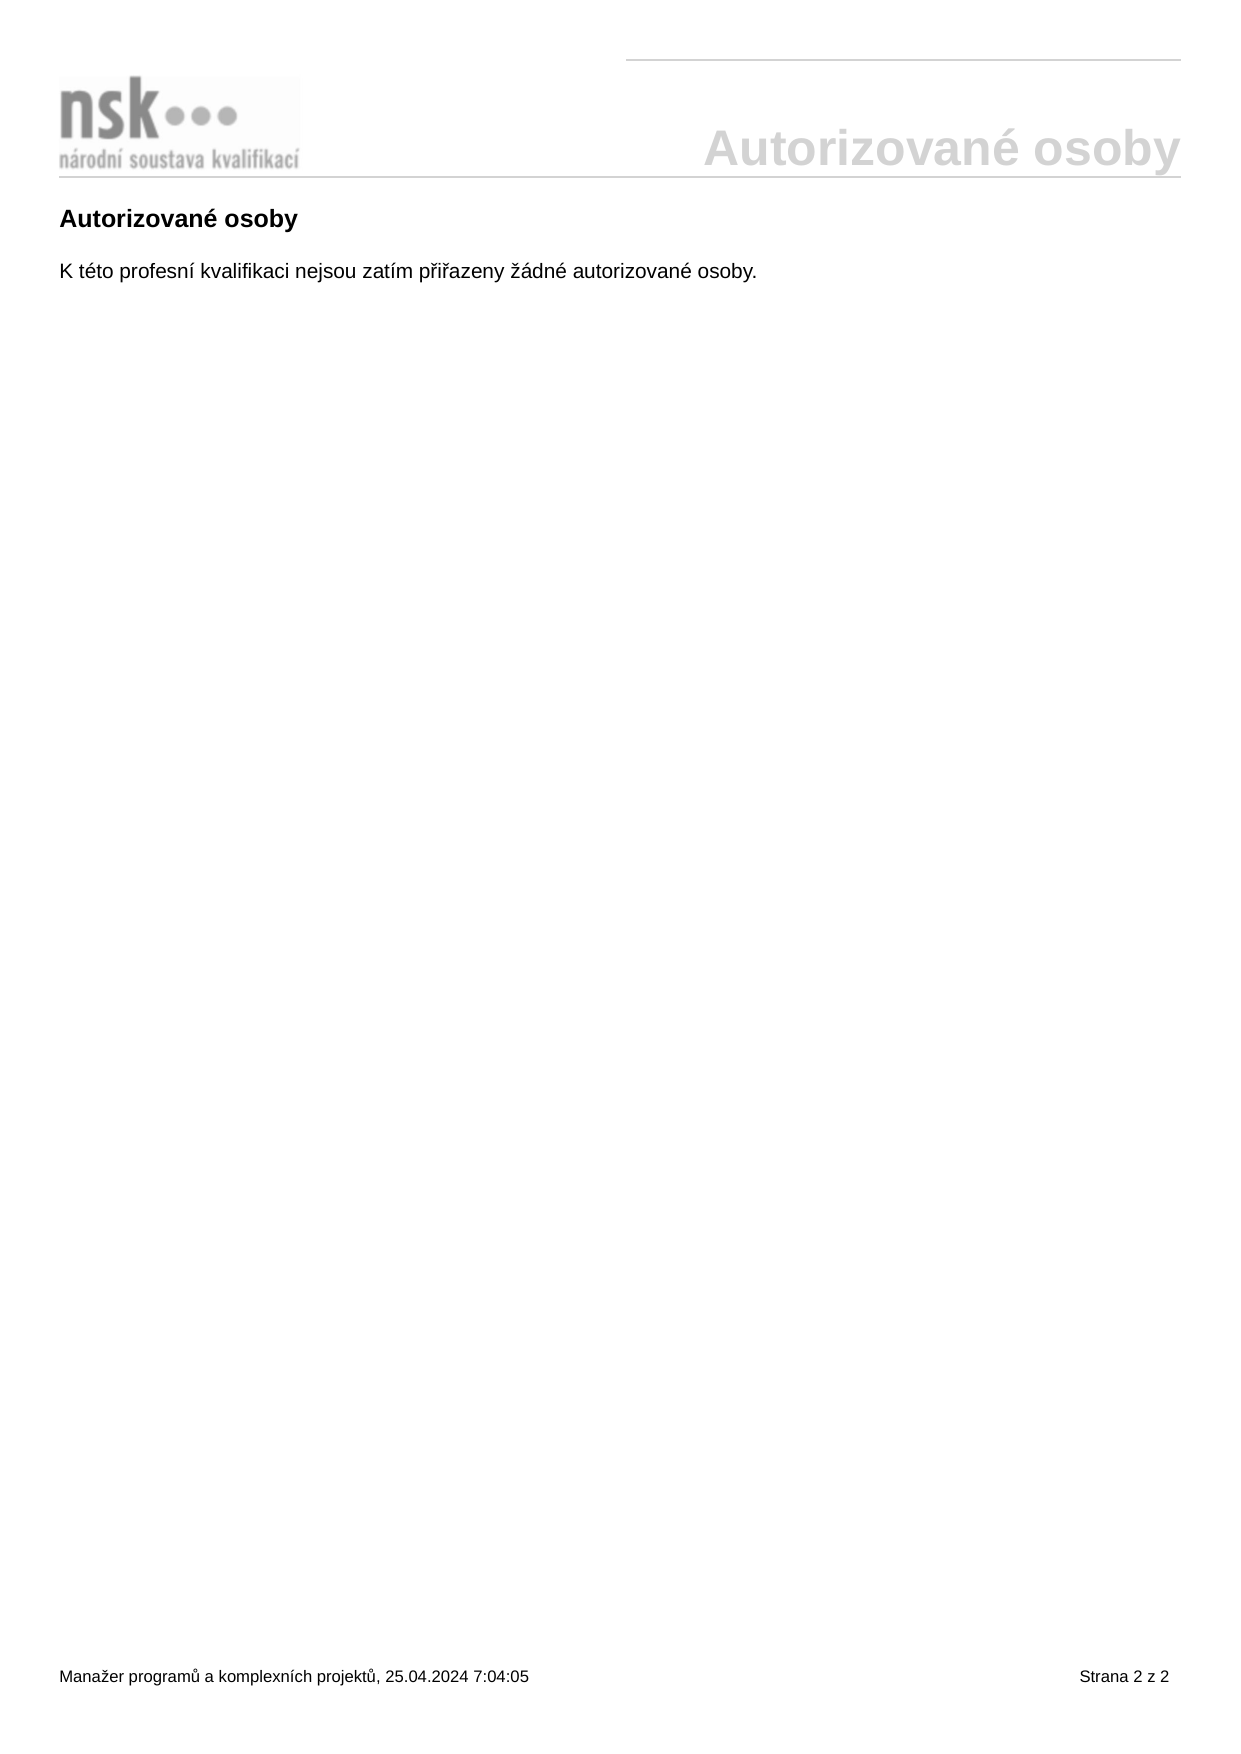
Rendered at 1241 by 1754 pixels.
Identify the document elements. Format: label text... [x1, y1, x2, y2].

table_cell Manažer programů a komplexních projektů, 25.04.2024 7:04:05 [59, 1658, 862, 1694]
table_cell [626, 1183, 862, 1421]
table_cell [862, 236, 1169, 259]
table_cell [1169, 583, 1181, 883]
table_cell [620, 283, 626, 583]
table_cell [1169, 1658, 1181, 1694]
table_cell [1169, 1183, 1181, 1421]
table_cell [59, 583, 483, 883]
table_cell [59, 283, 483, 583]
table_cell [59, 883, 483, 1183]
table_cell [59, 194, 483, 200]
table_cell [621, 59, 626, 170]
picture [58, 59, 621, 171]
table_cell [59, 171, 483, 176]
table_cell [862, 883, 1169, 1183]
table_cell [620, 583, 626, 883]
table_cell Strana 2 z 2 [862, 1658, 1169, 1694]
table_cell [862, 583, 1169, 883]
table_cell [59, 236, 483, 259]
table_cell [862, 1421, 1169, 1658]
table_cell [626, 194, 862, 200]
table_cell [626, 1421, 862, 1658]
table_cell K této profesní kvalifikaci nejsou zatím přiřazeny žádné autorizované osoby. [59, 259, 1181, 283]
table_cell [1169, 283, 1181, 583]
table_cell [1169, 194, 1181, 200]
table_cell [620, 236, 626, 259]
table_cell [862, 283, 1169, 583]
table_cell [862, 1183, 1169, 1421]
table_cell [862, 194, 1169, 200]
table_cell [620, 1183, 626, 1421]
table_cell [626, 283, 862, 583]
table_cell [620, 1421, 626, 1658]
table_cell [620, 883, 626, 1183]
table_cell [626, 583, 862, 883]
table_cell [626, 883, 862, 1183]
table_cell [484, 1183, 620, 1421]
table_cell [1169, 1421, 1181, 1658]
table_cell [1169, 236, 1181, 259]
table_cell [484, 283, 620, 583]
table_cell [59, 178, 1181, 194]
table_cell [59, 1183, 483, 1421]
table_cell Autorizované osoby [626, 61, 1181, 176]
table_cell [1169, 883, 1181, 1183]
table_cell [484, 194, 620, 200]
table_cell [484, 236, 620, 259]
table_cell [59, 1421, 483, 1658]
table_cell [484, 883, 620, 1183]
table_cell [626, 236, 862, 259]
table_cell [484, 1421, 620, 1658]
table_cell [484, 583, 620, 883]
table_cell Autorizované osoby [59, 200, 1181, 236]
table_cell [484, 171, 620, 176]
